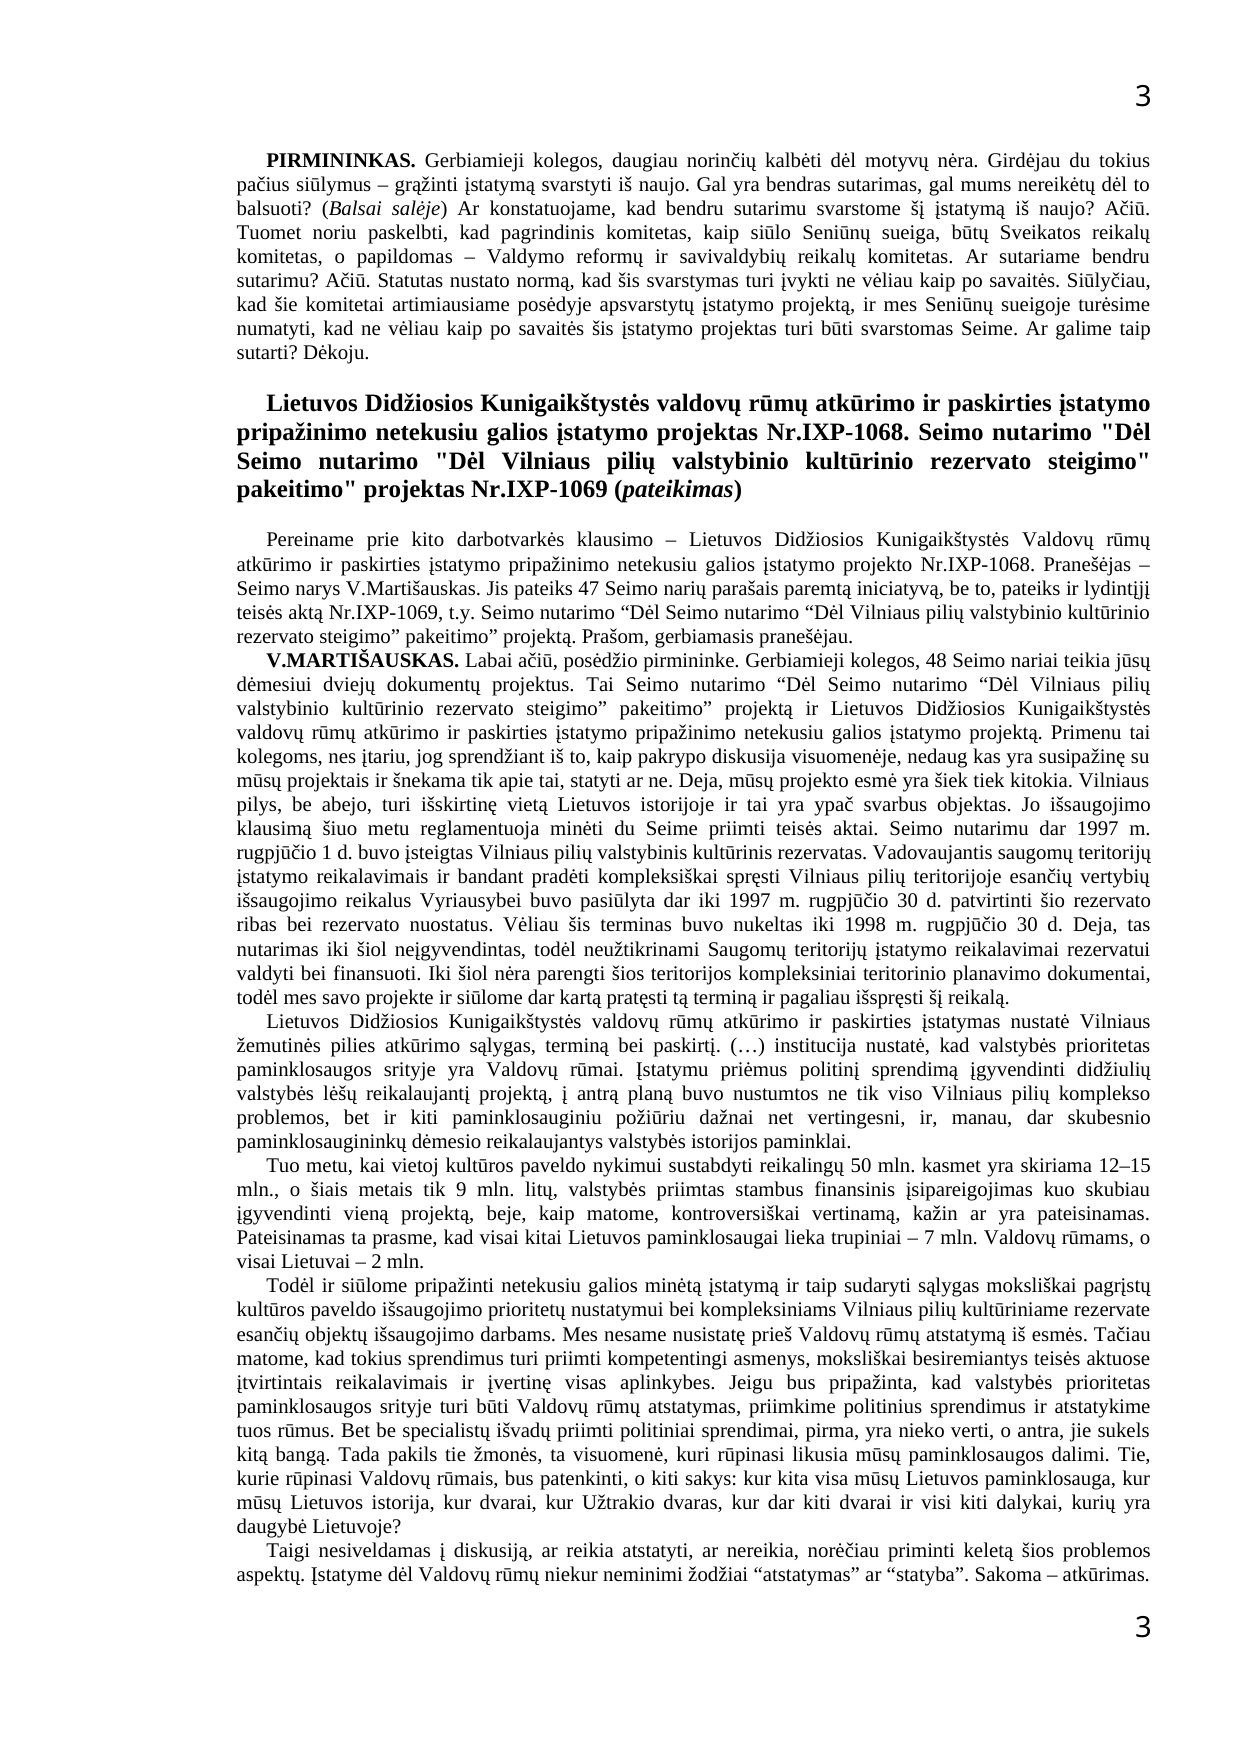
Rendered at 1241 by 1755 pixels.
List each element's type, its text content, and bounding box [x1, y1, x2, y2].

text Lietuvos Didžiosios Kunigaikštystės valdovų rūmų atkūrimo ir paskirties įstatymas nustatė Vilniaus žemutinės pilies atkūrimo sąlygas, terminą bei paskirtį. (…) institucija nustatė, kad valstybės prioritetas paminklosaugos srityje yra Valdovų rūmai. Įstatymu priėmus politinį sprendimą įgyvendinti didžiulių valstybės lėšų reikalaujantį projektą, į antrą planą buvo nustumtos ne tik viso Vilniaus pilių komplekso problemos, bet ir kiti paminklosauginiu požiūriu dažnai net vertingesni, ir, manau, dar skubesnio paminklosaugininkų dėmesio reikalaujantys valstybės istorijos paminklai. [236, 1009, 1152, 1153]
text PIRMININKAS. Gerbiamieji kolegos, daugiau norinčių kalbėti dėl motyvų nėra. Girdėjau du tokius pačius siūlymus – grąžinti įstatymą svarstyti iš naujo. Gal yra bendras sutarimas, gal mums nereikėtų dėl to balsuoti? (Balsai salėje) Ar konstatuojame, kad bendru sutarimu svarstome šį įstatymą iš naujo? Ačiū. Tuomet noriu paskelbti, kad pagrindinis komitetas, kaip siūlo Seniūnų sueiga, būtų Sveikatos reikalų komitetas, o papildomas – Valdymo reformų ir savivaldybių reikalų komitetas. Ar sutariame bendru sutarimu? Ačiū. Statutas nustato normą, kad šis svarstymas turi įvykti ne vėliau kaip po savaitės. Siūlyčiau, kad šie komitetai artimiausiame posėdyje apsvarstytų įstatymo projektą, ir mes Seniūnų sueigoje turėsime numatyti, kad ne vėliau kaip po savaitės šis įstatymo projektas turi būti svarstomas Seime. Ar galime taip sutarti? Dėkoju. [236, 148, 1152, 364]
text Taigi nesiveldamas į diskusiją, ar reikia atstatyti, ar nereikia, norėčiau priminti keletą šios problemos aspektų. Įstatyme dėl Valdovų rūmų niekur neminimi žodžiai “atstatymas” ar “statyba”. Sakoma – atkūrimas. [236, 1538, 1152, 1586]
text V.MARTIŠAUSKAS. Labai ačiū, posėdžio pirmininke. Gerbiamieji kolegos, 48 Seimo nariai teikia jūsų dėmesiui dviejų dokumentų projektus. Tai Seimo nutarimo “Dėl Seimo nutarimo “Dėl Vilniaus pilių valstybinio kultūrinio rezervato steigimo” pakeitimo” projektą ir Lietuvos Didžiosios Kunigaikštystės valdovų rūmų atkūrimo ir paskirties įstatymo pripažinimo netekusiu galios įstatymo projektą. Primenu tai kolegoms, nes įtariu, jog sprendžiant iš to, kaip pakrypo diskusija visuomenėje, nedaug kas yra susipažinę su mūsų projektais ir šnekama tik apie tai, statyti ar ne. Deja, mūsų projekto esmė yra šiek tiek kitokia. Vilniaus pilys, be abejo, turi išskirtinę vietą Lietuvos istorijoje ir tai yra ypač svarbus objektas. Jo išsaugojimo klausimą šiuo metu reglamentuoja minėti du Seime priimti teisės aktai. Seimo nutarimu dar 1997 m. rugpjūčio 1 d. buvo įsteigtas Vilniaus pilių valstybinis kultūrinis rezervatas. Vadovaujantis saugomų teritorijų įstatymo reikalavimais ir bandant pradėti kompleksiškai spręsti Vilniaus pilių teritorijoje esančių vertybių išsaugojimo reikalus Vyriausybei buvo pasiūlyta dar iki 1997 m. rugpjūčio 30 d. patvirtinti šio rezervato ribas bei rezervato nuostatus. Vėliau šis terminas buvo nukeltas iki 1998 m. rugpjūčio 30 d. Deja, tas nutarimas iki šiol neįgyvendintas, todėl neužtikrinami Saugomų teritorijų įstatymo reikalavimai rezervatui valdyti bei finansuoti. Iki šiol nėra parengti šios teritorijos kompleksiniai teritorinio planavimo dokumentai, todėl mes savo projekte ir siūlome dar kartą pratęsti tą terminą ir pagaliau išspręsti šį reikalą. [236, 648, 1152, 1009]
text Pereiname prie kito darbotvarkės klausimo – Lietuvos Didžiosios Kunigaikštystės Valdovų rūmų atkūrimo ir paskirties įstatymo pripažinimo netekusiu galios įstatymo projekto Nr.IXP-1068. Pranešėjas – Seimo narys V.Martišauskas. Jis pateiks 47 Seimo narių parašais paremtą iniciatyvą, be to, pateiks ir lydintįjį teisės aktą Nr.IXP-1069, t.y. Seimo nutarimo “Dėl Seimo nutarimo “Dėl Vilniaus pilių valstybinio kultūrinio rezervato steigimo” pakeitimo” projektą. Prašom, gerbiamasis pranešėjau. [236, 527, 1152, 648]
text Tuo metu, kai vietoj kultūros paveldo nykimui sustabdyti reikalingų 50 mln. kasmet yra skiriama 12–15 mln., o šiais metais tik 9 mln. litų, valstybės priimtas stambus finansinis įsipareigojimas kuo skubiau įgyvendinti vieną projektą, beje, kaip matome, kontroversiškai vertinamą, kažin ar yra pateisinamas. Pateisinamas ta prasme, kad visai kitai Lietuvos paminklosaugai lieka trupiniai – 7 mln. Valdovų rūmams, o visai Lietuvai – 2 mln. [236, 1153, 1152, 1273]
text Lietuvos Didžiosios Kunigaikštystės valdovų rūmų atkūrimo ir paskirties įstatymo pripažinimo netekusiu galios įstatymo projektas Nr.IXP-1068. Seimo nutarimo "Dėl Seimo nutarimo "Dėl Vilniaus pilių valstybinio kultūrinio rezervato steigimo" pakeitimo" projektas Nr.IXP-1069 (pateikimas) [236, 388, 1152, 503]
text Todėl ir siūlome pripažinti netekusiu galios minėtą įstatymą ir taip sudaryti sąlygas moksliškai pagrįstų kultūros paveldo išsaugojimo prioritetų nustatymui bei kompleksiniams Vilniaus pilių kultūriniame rezervate esančių objektų išsaugojimo darbams. Mes nesame nusistatę prieš Valdovų rūmų atstatymą iš esmės. Tačiau matome, kad tokius sprendimus turi priimti kompetentingi asmenys, moksliškai besiremiantys teisės aktuose įtvirtintais reikalavimais ir įvertinę visas aplinkybes. Jeigu bus pripažinta, kad valstybės prioritetas paminklosaugos srityje turi būti Valdovų rūmų atstatymas, priimkime politinius sprendimus ir atstatykime tuos rūmus. Bet be specialistų išvadų priimti politiniai sprendimai, pirma, yra nieko verti, o antra, jie sukels kitą bangą. Tada pakils tie žmonės, ta visuomenė, kuri rūpinasi likusia mūsų paminklosaugos dalimi. Tie, kurie rūpinasi Valdovų rūmais, bus patenkinti, o kiti sakys: kur kita visa mūsų Lietuvos paminklosauga, kur mūsų Lietuvos istorija, kur dvarai, kur Užtrakio dvaras, kur dar kiti dvarai ir visi kiti dalykai, kurių yra daugybė Lietuvoje? [236, 1273, 1152, 1538]
